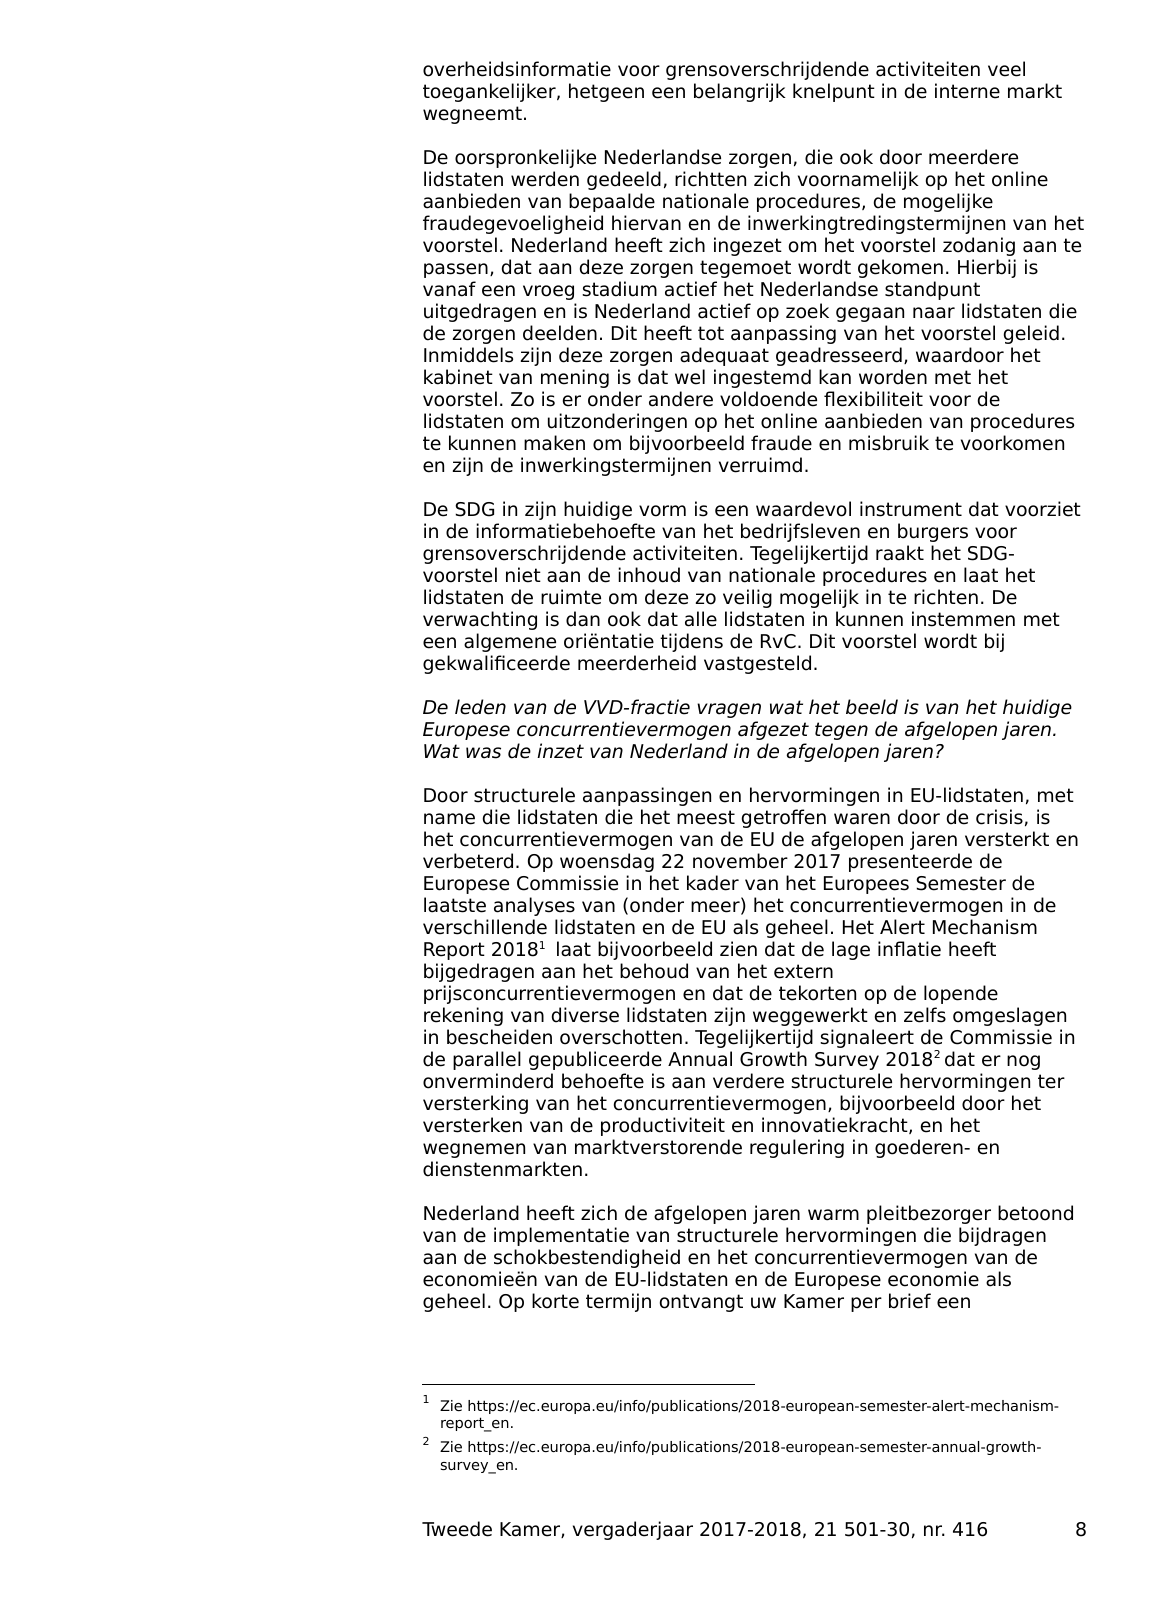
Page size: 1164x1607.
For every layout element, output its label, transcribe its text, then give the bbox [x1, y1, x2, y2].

text Zie https://ec.europa.eu/info/publications/2018-european-semester-alert-mechanism-report_en. [422, 1393, 1087, 1432]
text Nederland heeft zich de afgelopen jaren warm pleitbezorger betoond van de implementatie van structurele hervormingen die bijdragen aan de schokbestendigheid en het concurrentievermogen van de economieën van de EU-lidstaten en de Europese economie als geheel. Op korte termijn ontvangt uw Kamer per brief een [422, 1203, 1087, 1313]
text Door structurele aanpassingen en hervormingen in EU-lidstaten, met name die lidstaten die het meest getroffen waren door de crisis, is het concurrentievermogen van de EU de afgelopen jaren versterkt en verbeterd. Op woensdag 22 november 2017 presenteerde de Europese Commissie in het kader van het Europees Semester de laatste analyses van (onder meer) het concurrentievermogen in de verschillende lidstaten en de EU als geheel. Het Alert Mechanism Report 2018 laat bijvoorbeeld zien dat de lage inflatie heeft bijgedragen aan het behoud van het extern prijsconcurrentievermogen en dat de tekorten op de lopende rekening van diverse lidstaten zijn weggewerkt en zelfs omgeslagen in bescheiden overschotten. Tegelijkertijd signaleert de Commissie in de parallel gepubliceerde Annual Growth Survey 2018dat er nog onverminderd behoefte is aan verdere structurele hervormingen ter versterking van het concurrentievermogen, bijvoorbeeld door het versterken van de productiviteit en innovatiekracht, en het wegnemen van marktverstorende regulering in goederen- en dienstenmarkten. [422, 785, 1087, 1181]
text De leden van de VVD-fractie vragen wat het beeld is van het huidige Europese concurrentievermogen afgezet tegen de afgelopen jaren. Wat was de inzet van Nederland in de afgelopen jaren? [422, 697, 1087, 763]
text De SDG in zijn huidige vorm is een waardevol instrument dat voorziet in de informatiebehoefte van het bedrijfsleven en burgers voor grensoverschrijdende activiteiten. Tegelijkertijd raakt het SDG-voorstel niet aan de inhoud van nationale procedures en laat het lidstaten de ruimte om deze zo veilig mogelijk in te richten. De verwachting is dan ook dat alle lidstaten in kunnen instemmen met een algemene oriëntatie tijdens de RvC. Dit voorstel wordt bij gekwalificeerde meerderheid vastgesteld. [422, 499, 1087, 675]
text Zie https://ec.europa.eu/info/publications/2018-european-semester-annual-growth-survey_en. [422, 1435, 1087, 1474]
text De oorspronkelijke Nederlandse zorgen, die ook door meerdere lidstaten werden gedeeld, richtten zich voornamelijk op het online aanbieden van bepaalde nationale procedures, de mogelijke fraudegevoeligheid hiervan en de inwerkingtredingstermijnen van het voorstel. Nederland heeft zich ingezet om het voorstel zodanig aan te passen, dat aan deze zorgen tegemoet wordt gekomen. Hierbij is vanaf een vroeg stadium actief het Nederlandse standpunt uitgedragen en is Nederland actief op zoek gegaan naar lidstaten die de zorgen deelden. Dit heeft tot aanpassing van het voorstel geleid. Inmiddels zijn deze zorgen adequaat geadresseerd, waardoor het kabinet van mening is dat wel ingestemd kan worden met het voorstel. Zo is er onder andere voldoende flexibiliteit voor de lidstaten om uitzonderingen op het online aanbieden van procedures te kunnen maken om bijvoorbeeld fraude en misbruik te voorkomen en zijn de inwerkingstermijnen verruimd. [422, 147, 1087, 477]
text overheidsinformatie voor grensoverschrijdende activiteiten veel toegankelijker, hetgeen een belangrijk knelpunt in de interne markt wegneemt. [422, 59, 1087, 125]
